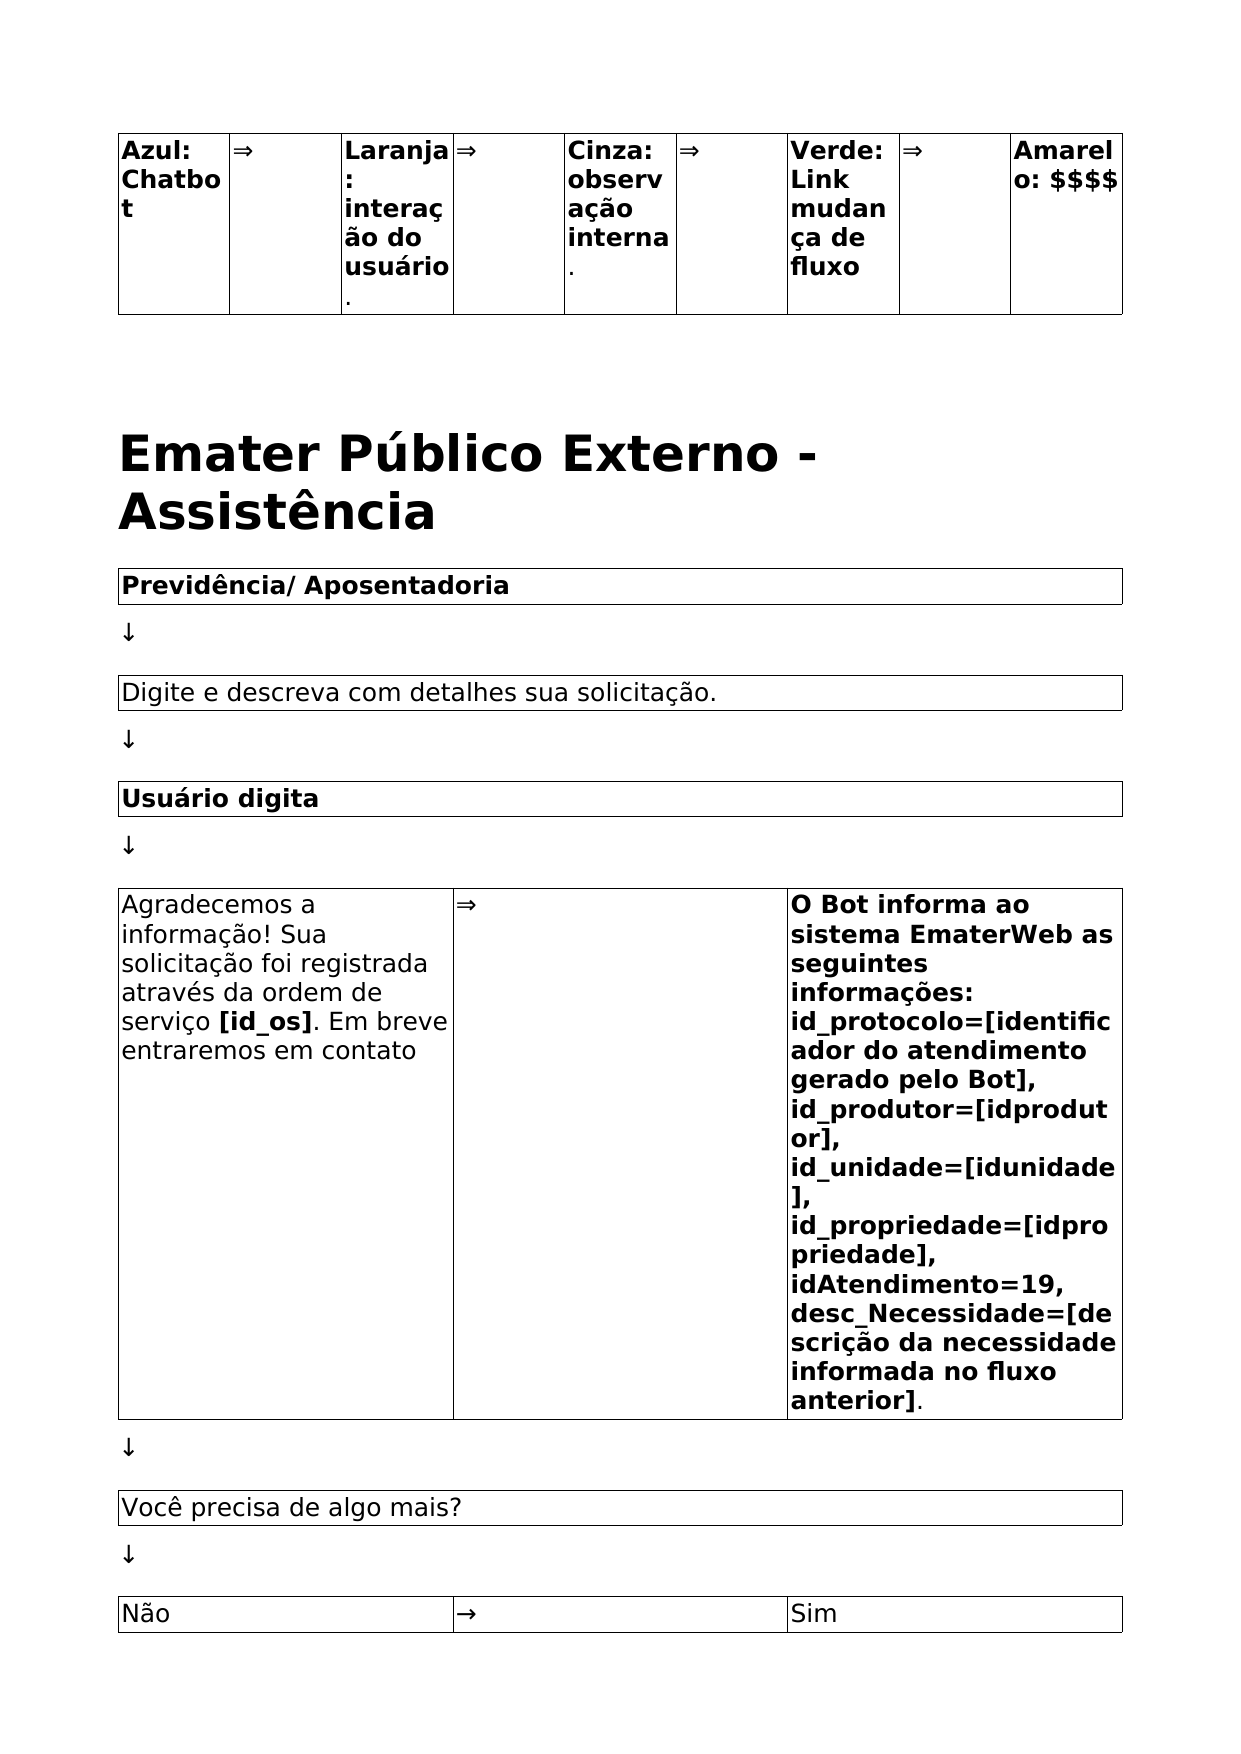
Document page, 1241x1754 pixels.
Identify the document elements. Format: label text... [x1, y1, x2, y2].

table_header Laranja: interação do usuário. [342, 134, 453, 314]
table_header Sim [788, 1597, 1122, 1632]
table_header Não [119, 1597, 453, 1632]
table_header Cinza: observação interna. [565, 134, 676, 314]
table_header ⇒ [900, 134, 1010, 314]
table_header Digite e descreva com detalhes sua solicitação. [119, 676, 1122, 710]
table_header ⇒ [677, 134, 787, 314]
text ↓ [118, 725, 1122, 754]
table_header Azul: Chatbot [119, 134, 229, 314]
table_header Usuário digita [119, 782, 1122, 816]
table_header → [454, 1597, 787, 1632]
text ↓ [118, 1540, 1122, 1569]
table_header O Bot informa ao sistema EmaterWeb as seguintes informações: id_protocolo=[identificador do atendimento gerado pelo Bot], id_produtor=[idprodutor], id_unidade=[idunidade], id_propriedade=[idpropriedade], idAtendimento=19, desc_Necessidade=[descrição da necessidade informada no fluxo anterior]. [788, 889, 1122, 1419]
text ↓ [118, 1433, 1122, 1463]
table_header ⇒ [230, 134, 341, 314]
table_header Agradecemos a informação! Sua solicitação foi registrada através da ordem de serviço [id_os]. Em breve entraremos em contato [119, 889, 453, 1419]
table_header Previdência/ Aposentadoria [119, 569, 1122, 603]
text ↓ [118, 831, 1122, 860]
table_header ⇒ [454, 889, 787, 1419]
table_header ⇒ [454, 134, 564, 314]
subtitle Emater Público Externo - Assistência [118, 424, 1122, 541]
table_header Verde: Link mudança de fluxo [788, 134, 899, 314]
text ↓ [118, 618, 1122, 647]
table_header Você precisa de algo mais? [119, 1491, 1122, 1525]
table_header Amarelo: $$$$ [1011, 134, 1122, 314]
